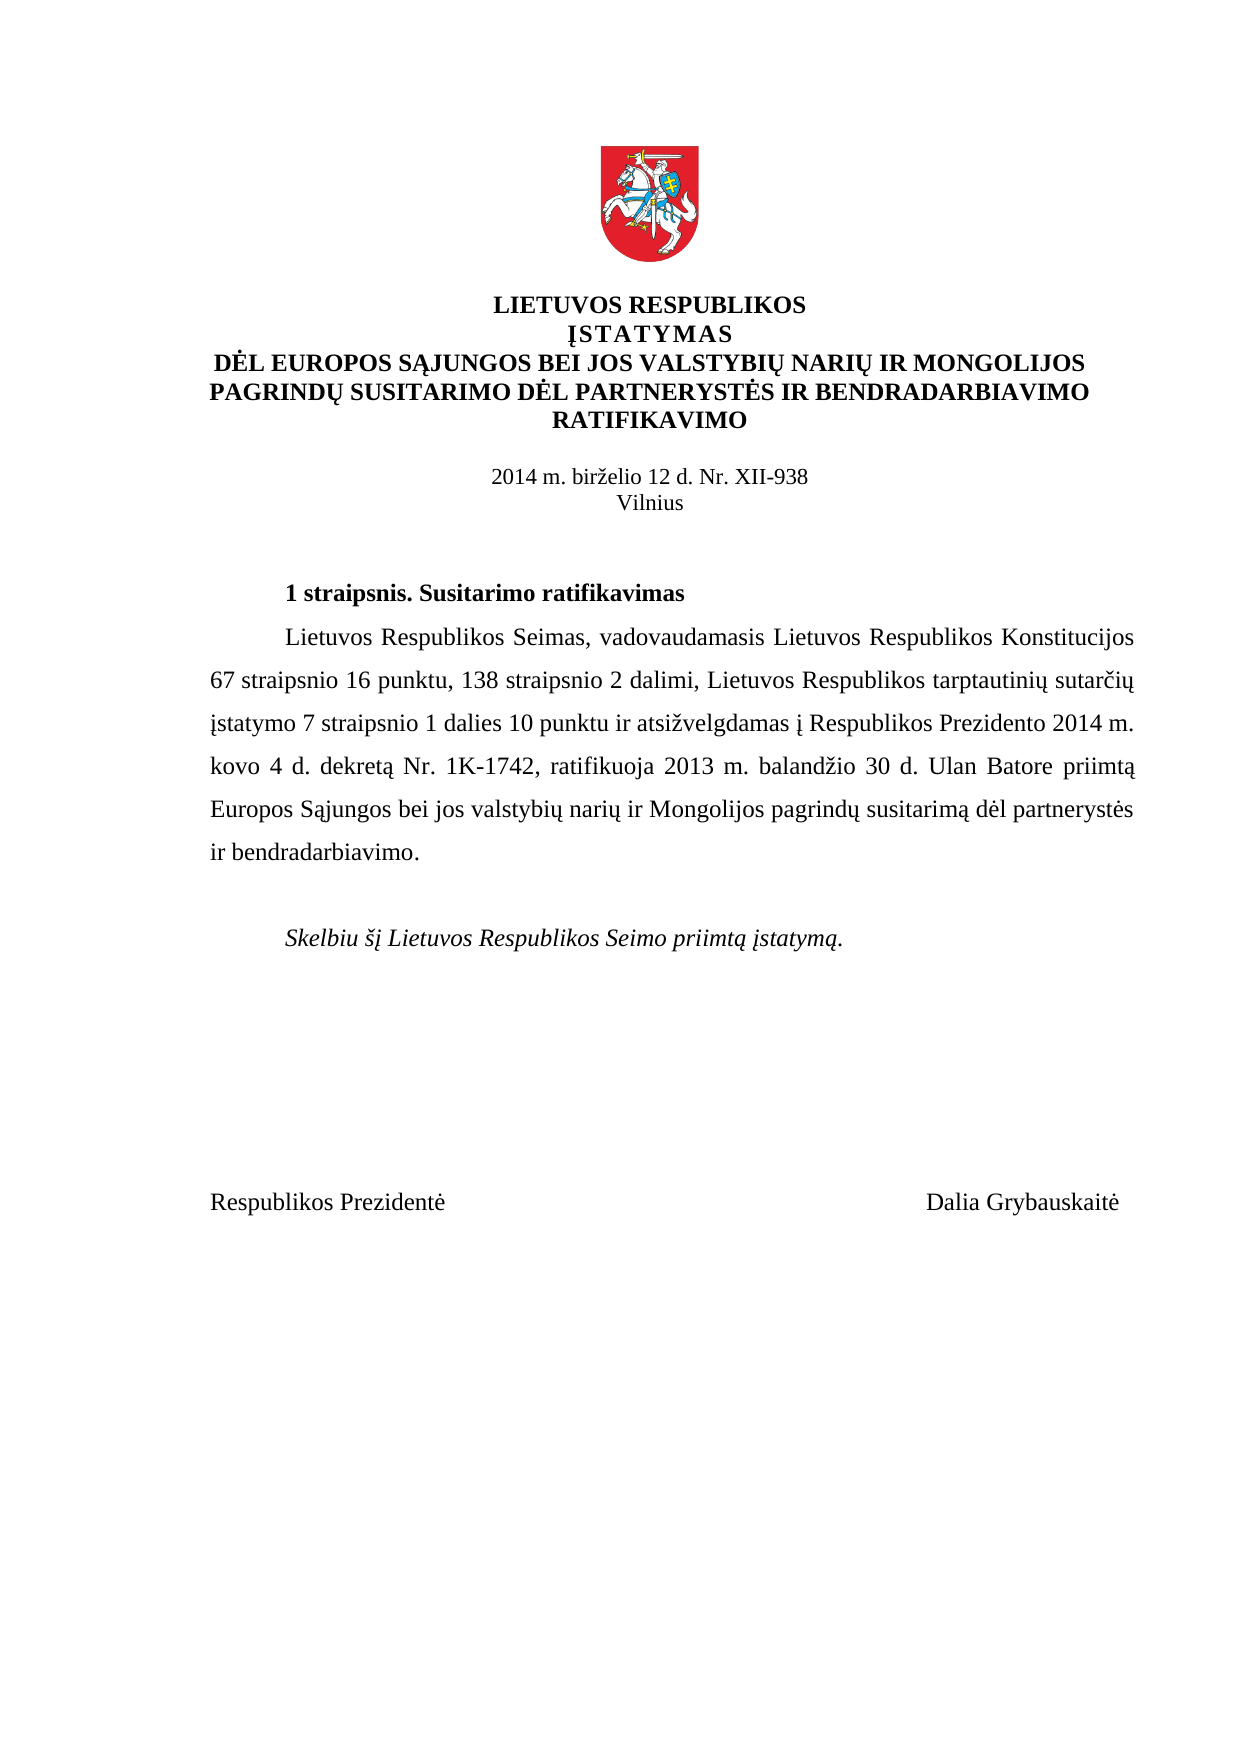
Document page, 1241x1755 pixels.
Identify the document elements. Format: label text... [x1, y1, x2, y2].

text ĮSTATYMAS [177, 319, 1122, 348]
text Lietuvos Respublikos Seimas, vadovaudamasis Lietuvos Respublikos Konstitucijos 67 straipsnio 16 punktu, 138 straipsnio 2 dalimi, Lietuvos Respublikos tarptautinių sutarčių įstatymo 7 straipsnio 1 dalies 10 punktu ir atsižvelgdamas į Respublikos Prezidento 2014 m. kovo 4 d. dekretą Nr. 1K-1742, ratifikuoja 2013 m. balandžio 30 d. Ulan Batore priimtą Europos Sąjungos bei jos valstybių narių ir Mongolijos pagrindų susitarimą dėl partnerystės ir bendradarbiavimo. [210, 622, 1135, 866]
text Respublikos Prezidentė Dalia Grybauskaitė [210, 1187, 1120, 1216]
text LIETUVOS RESPUBLIKOS [177, 290, 1122, 319]
text DĖL EUROPOS SĄJUNGOS BEI JOS VALSTYBIŲ NARIŲ IR MONGOLIJOS PAGRINDŲ SUSITARIMO DĖL PARTNERYSTĖS IR BENDRADARBIAVIMO RATIFIKAVIMO [177, 348, 1122, 434]
text 1 straipsnis. Susitarimo ratifikavimas [210, 578, 1120, 607]
text 2014 m. birželio 12 d. Nr. XII-938 Vilnius [177, 463, 1122, 516]
text Skelbiu šį Lietuvos Respublikos Seimo priimtą įstatymą. [210, 923, 1120, 952]
